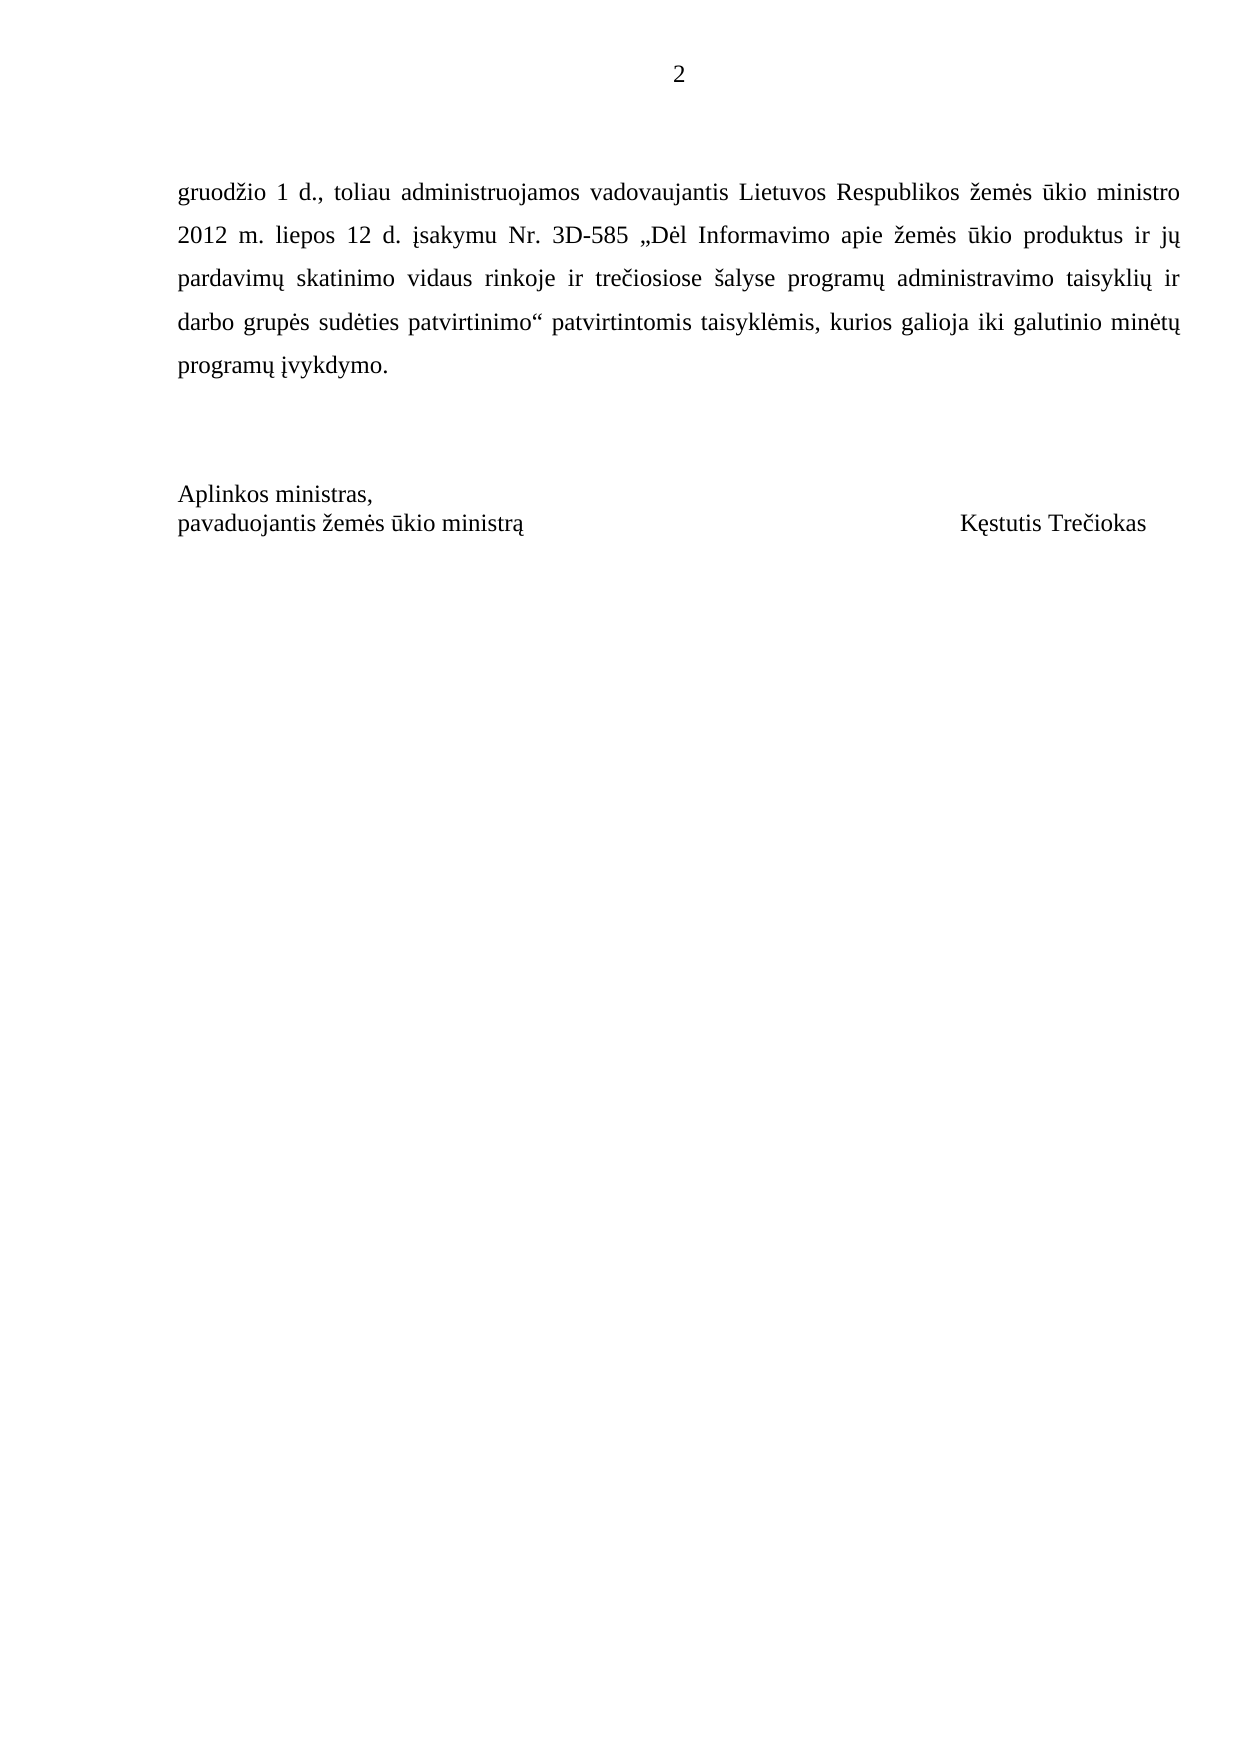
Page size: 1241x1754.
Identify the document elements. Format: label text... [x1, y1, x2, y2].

text gruodžio 1 d., toliau administruojamos vadovaujantis Lietuvos Respublikos žemės ūkio ministro 2012 m. liepos 12 d. įsakymu Nr. 3D-585 „Dėl Informavimo apie žemės ūkio produktus ir jų pardavimų skatinimo vidaus rinkoje ir trečiosiose šalyse programų administravimo taisyklių ir darbo grupės sudėties patvirtinimo“ patvirtintomis taisyklėmis, kurios galioja iki galutinio minėtų programų įvykdymo. [177, 177, 1181, 378]
text Aplinkos ministras, [177, 479, 1181, 508]
text pavaduojantis žemės ūkio ministrą Kęstutis Trečiokas [177, 508, 1181, 537]
